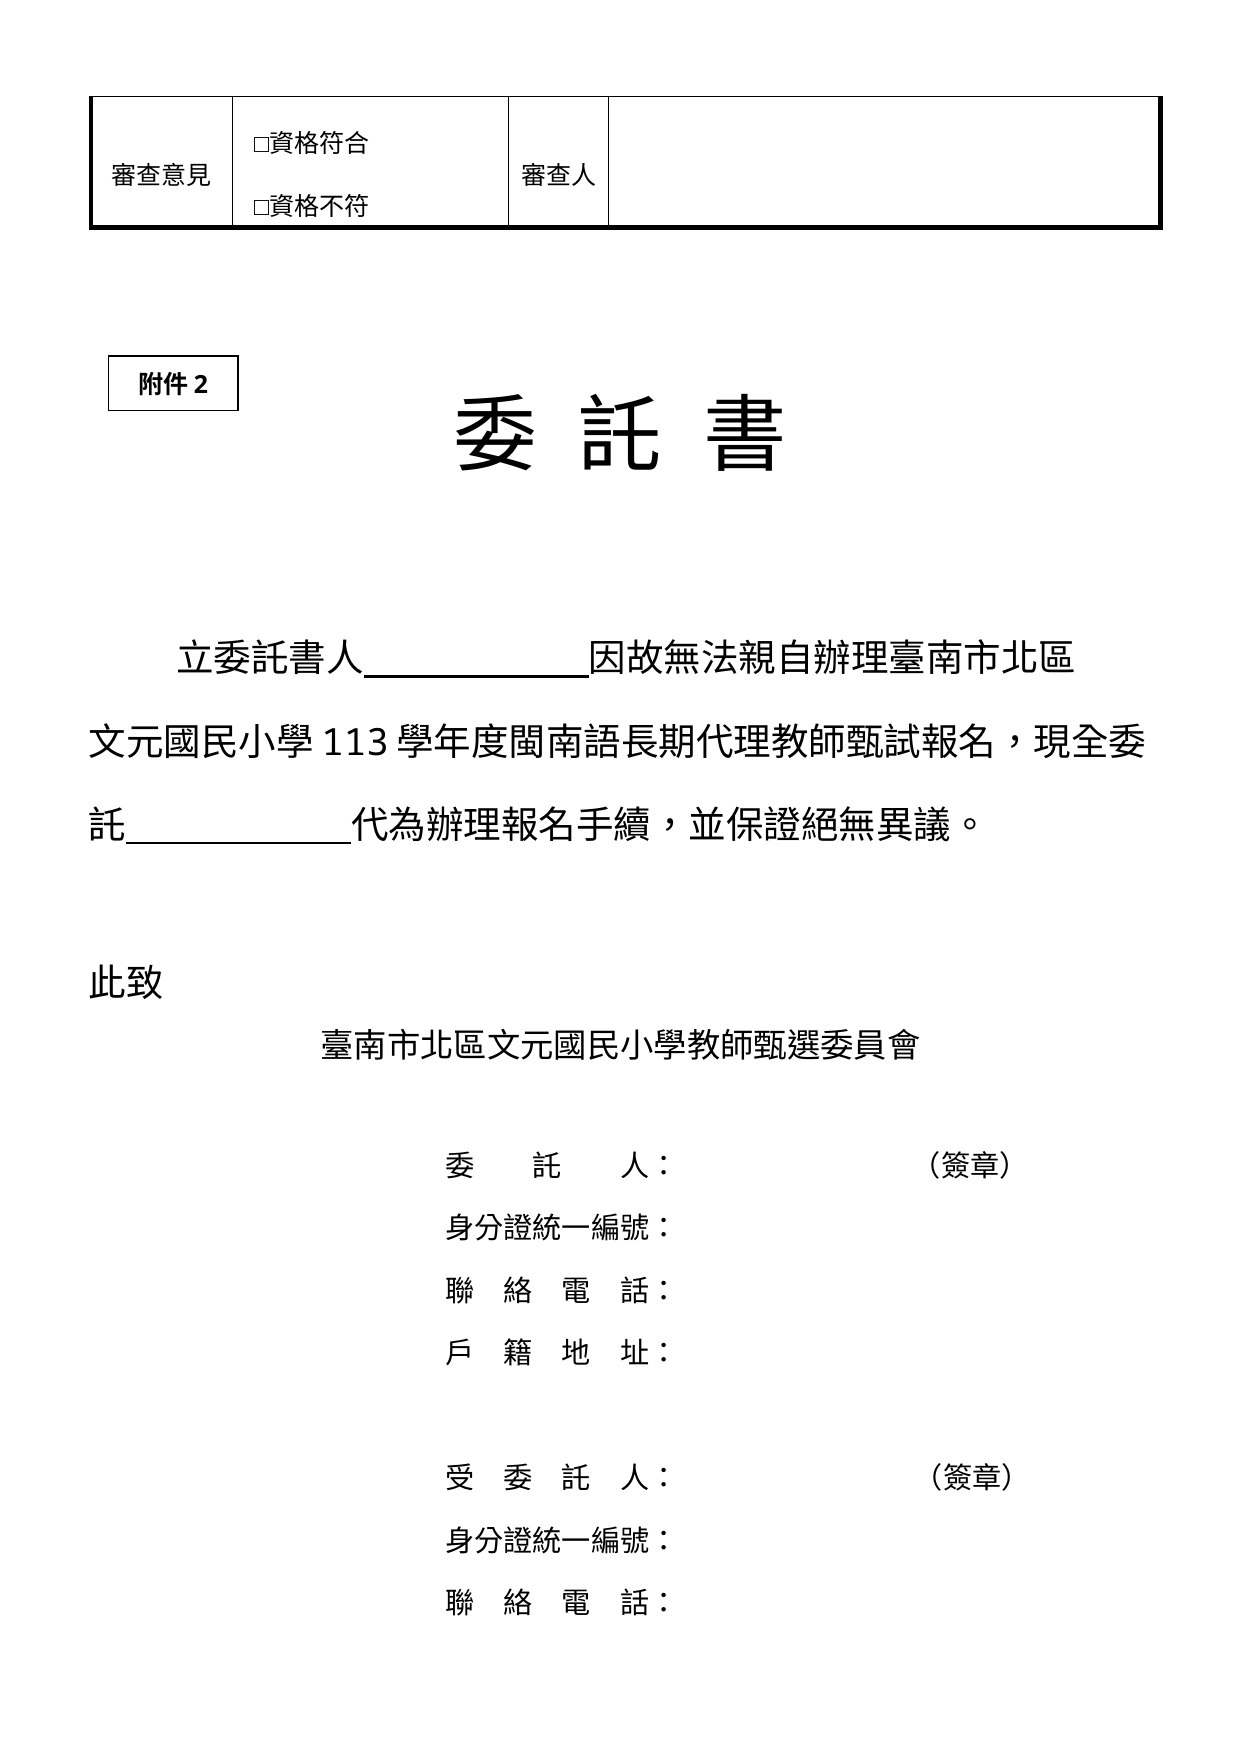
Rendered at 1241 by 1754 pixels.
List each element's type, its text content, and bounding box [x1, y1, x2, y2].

table_cell 審查人 [509, 97, 608, 225]
table_cell 審查意見 [93, 97, 232, 225]
text 附件2 [124, 364, 222, 400]
table_cell □資格符合 □資格不符 [233, 97, 508, 225]
text 受 委 託 人： （簽章） [439, 1438, 1152, 1501]
text 此致 [89, 938, 1152, 1001]
text 臺南市北區文元國民小學教師甄選委員會 [89, 1001, 1152, 1063]
text 身分證統一編號： [439, 1501, 1152, 1563]
text 聯 絡 電 話： [439, 1563, 1152, 1626]
text 戶 籍 地 址： [439, 1313, 1152, 1376]
text 身分證統一編號： [439, 1188, 1152, 1251]
table_cell [609, 97, 1158, 225]
text 聯 絡 電 話： [439, 1251, 1152, 1313]
text 委 託 書 [89, 355, 1152, 480]
text 文元國民小學113學年度閩南語長期代理教師甄試報名，現全委託 代為辦理報名手續，並保證絕無異議。 [89, 688, 1152, 855]
text 立委託書人 因故無法親自辦理臺南市北區 [89, 605, 1152, 688]
text 委 託 人： （簽章） [439, 1126, 1152, 1188]
